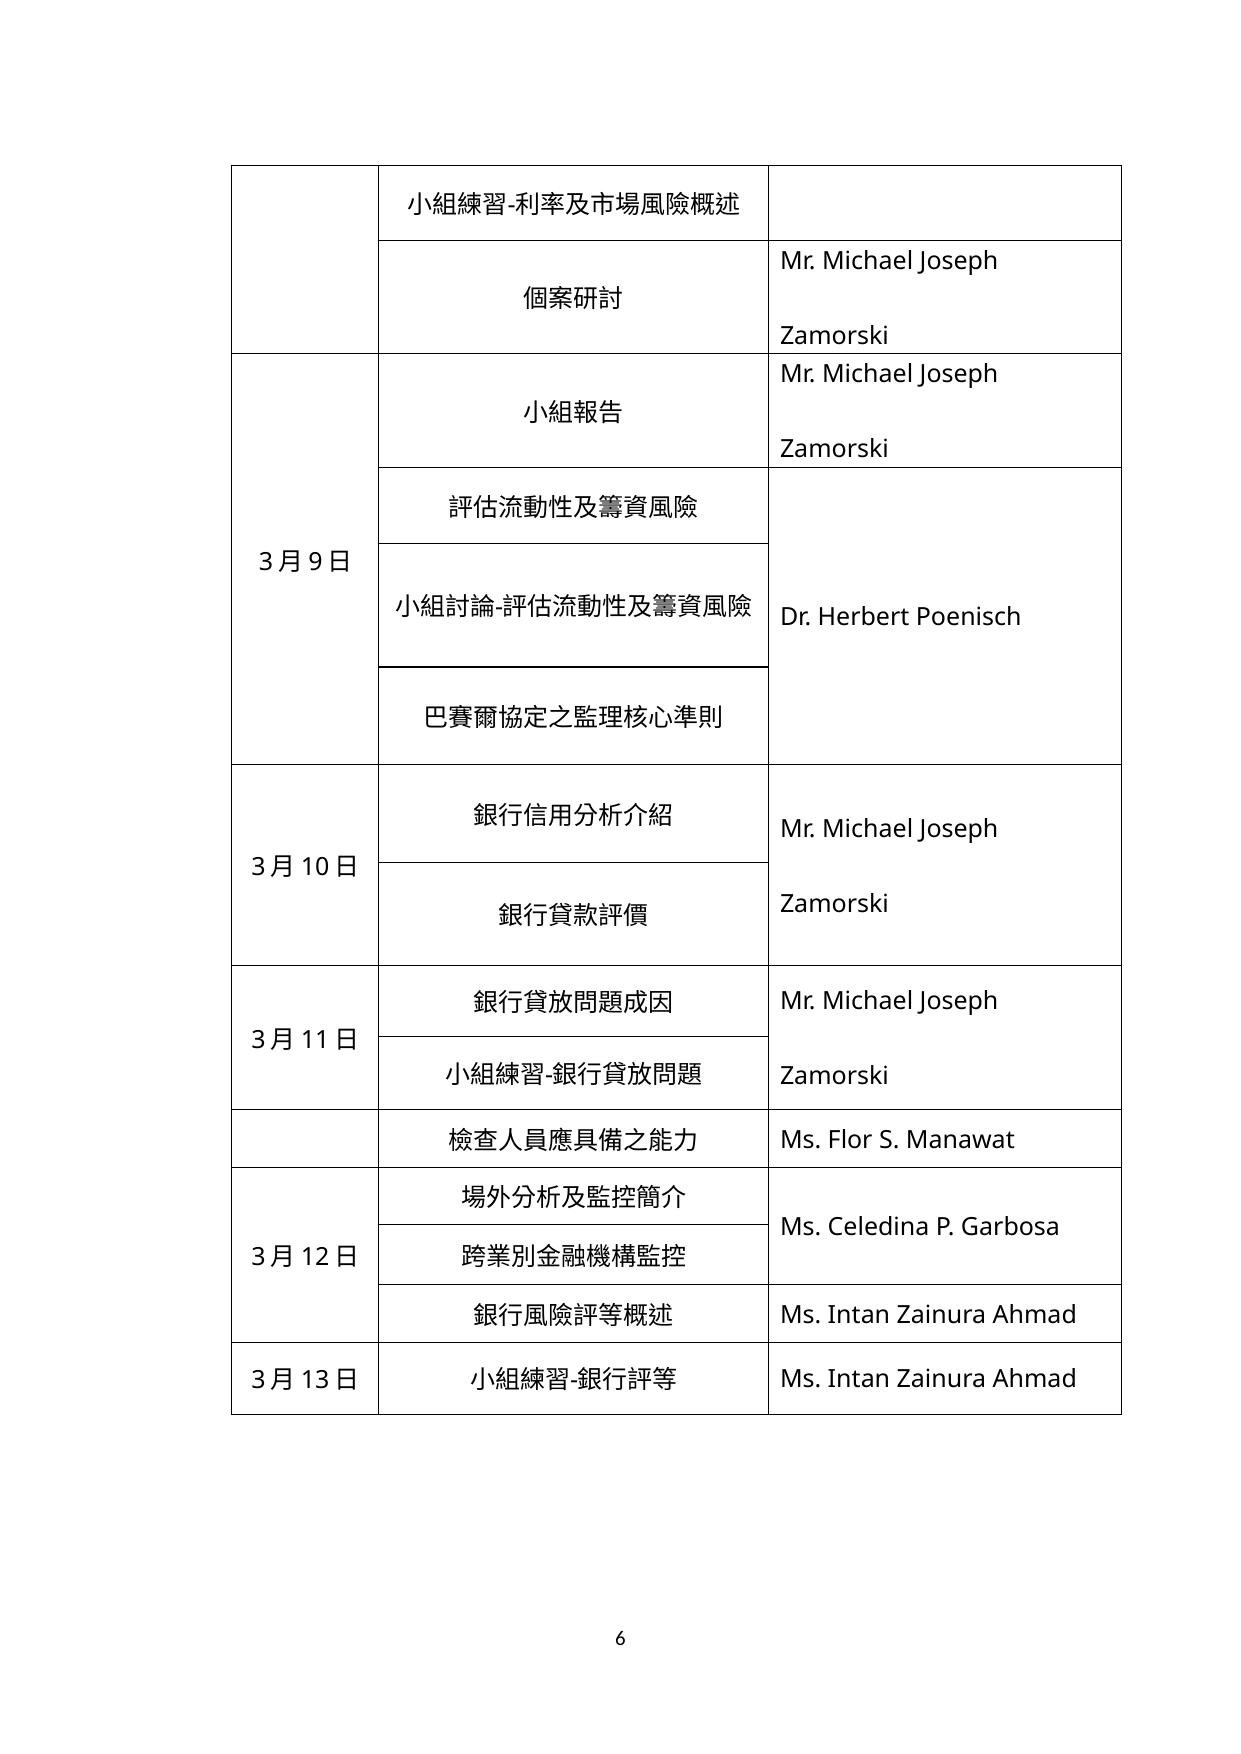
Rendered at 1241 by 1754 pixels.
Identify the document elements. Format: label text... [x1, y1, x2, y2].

table_cell 3月9日 [232, 354, 378, 764]
table_cell 3月13日 [232, 1343, 378, 1413]
table_cell 跨業別金融機構監控 [379, 1225, 768, 1284]
table_cell Mr. Michael Joseph Zamorski [769, 765, 1121, 964]
table_cell 小組練習-銀行貸放問題 [379, 1037, 768, 1109]
table_cell 檢查人員應具備之能力 [379, 1110, 768, 1167]
table_cell 小組討論-評估流動性及籌資風險 [379, 544, 768, 666]
table_cell 小組報告 [379, 354, 768, 467]
table_cell [769, 166, 1121, 239]
table_cell 評估流動性及籌資風險 [379, 468, 768, 543]
table_cell 銀行風險評等概述 [379, 1285, 768, 1342]
table_cell Mr. Michael Joseph Zamorski [769, 354, 1121, 467]
table_cell 3月12日 [232, 1168, 378, 1342]
table_cell Ms. Intan Zainura Ahmad [769, 1285, 1121, 1342]
table_cell Ms. Intan Zainura Ahmad [769, 1343, 1121, 1413]
table_cell 個案研討 [379, 241, 768, 353]
table_cell Mr. Michael Joseph Zamorski [769, 966, 1121, 1109]
table_cell 3月11日 [232, 966, 378, 1109]
table_cell 巴賽爾協定之監理核心準則 [379, 668, 768, 764]
table_cell 小組練習-銀行評等 [379, 1343, 768, 1413]
table_cell Mr. Michael Joseph Zamorski [769, 241, 1121, 353]
table_cell Ms. Flor S. Manawat [769, 1110, 1121, 1167]
table_cell [232, 166, 378, 353]
table_cell 銀行信用分析介紹 [379, 765, 768, 862]
table_cell 場外分析及監控簡介 [379, 1168, 768, 1224]
table_cell 銀行貸款評價 [379, 863, 768, 964]
table_cell Ms. Celedina P. Garbosa [769, 1168, 1121, 1284]
table_cell 小組練習-利率及市場風險概述 [379, 166, 768, 239]
table_cell 3月10日 [232, 765, 378, 964]
table_cell Dr. Herbert Poenisch [769, 468, 1121, 764]
table_cell 銀行貸放問題成因 [379, 966, 768, 1036]
table_cell [232, 1110, 378, 1167]
